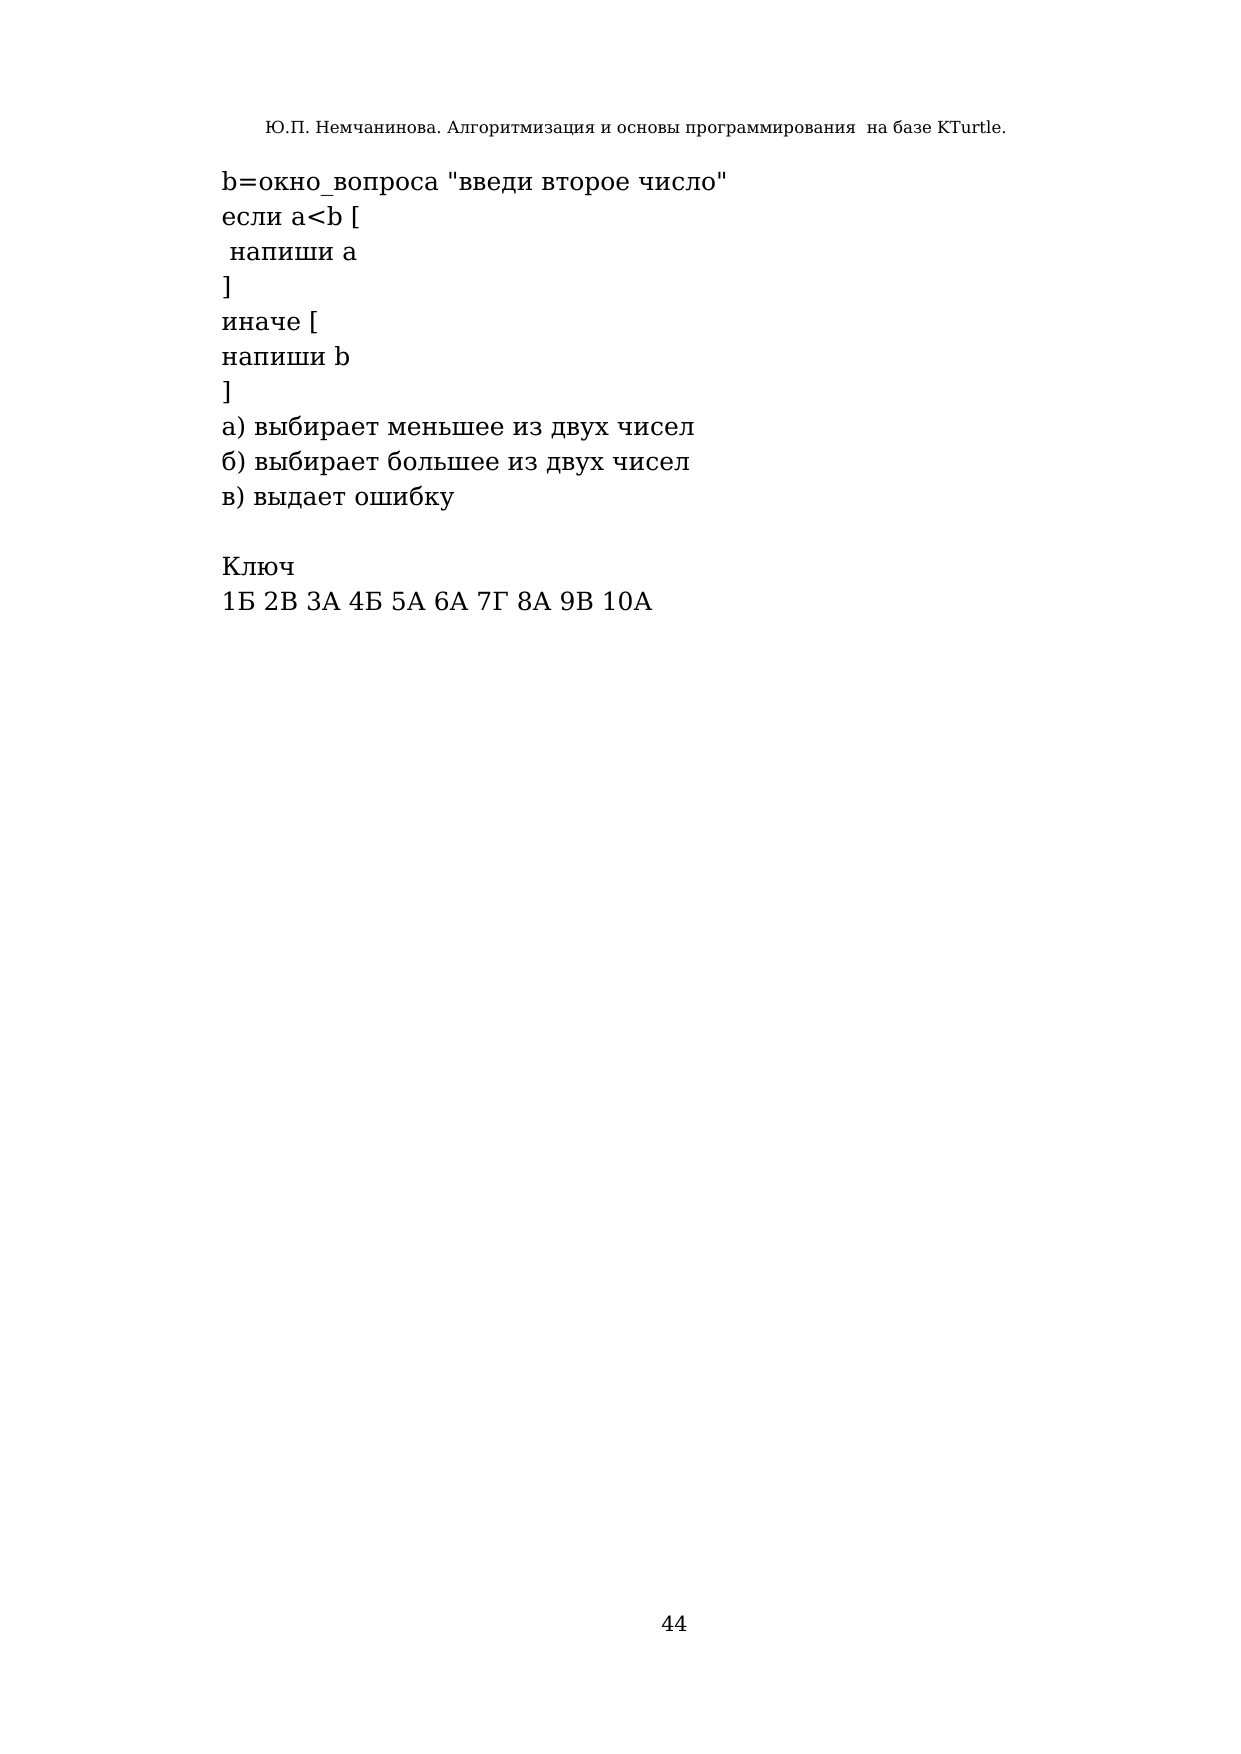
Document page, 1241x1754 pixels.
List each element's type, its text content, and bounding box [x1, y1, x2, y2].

text ] [148, 272, 1122, 301]
text б) выбирает большее из двух чисел [148, 447, 1122, 476]
text ] [148, 377, 1122, 406]
text напиши a [148, 237, 1122, 266]
text иначе [ [148, 307, 1122, 336]
text в) выдает ошибку [148, 482, 1122, 511]
text Ключ [148, 552, 1122, 581]
text напиши b [148, 342, 1122, 371]
text 1Б 2В 3А 4Б 5А 6А 7Г 8А 9В 10А [148, 587, 1122, 616]
text b=окно_вопроса "введи второе число" [148, 167, 1122, 196]
text если a<b [ [148, 202, 1122, 231]
text а) выбирает меньшее из двух чисел [148, 412, 1122, 441]
